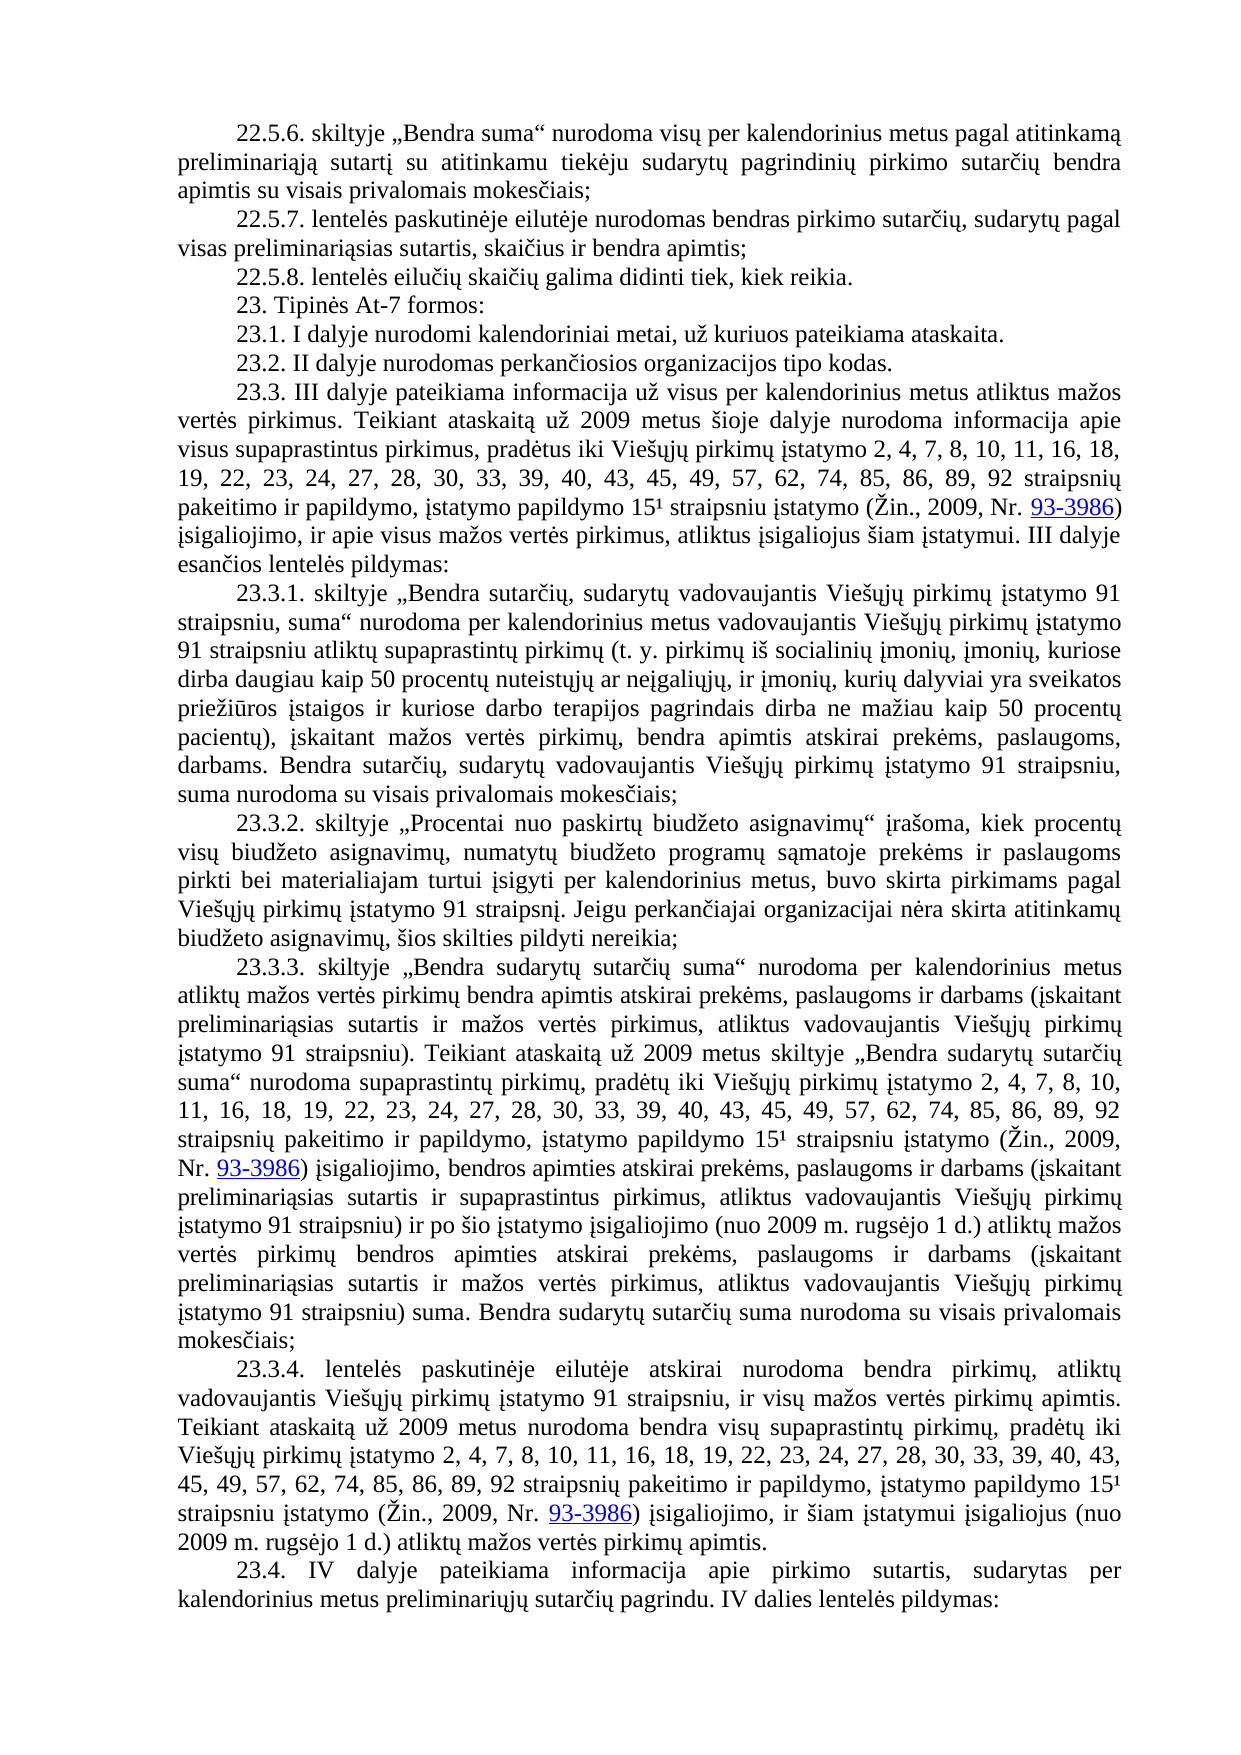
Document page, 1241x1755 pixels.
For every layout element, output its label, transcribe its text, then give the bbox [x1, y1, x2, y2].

text 23.3.3. skiltyje „Bendra sudarytų sutarčių suma“ nurodoma per kalendorinius metus atliktų mažos vertės pirkimų bendra apimtis atskirai prekėms, paslaugoms ir darbams (įskaitant preliminariąsias sutartis ir mažos vertės pirkimus, atliktus vadovaujantis Viešųjų pirkimų įstatymo 91 straipsniu). Teikiant ataskaitą už 2009 metus skiltyje „Bendra sudarytų sutarčių suma“ nurodoma supaprastintų pirkimų, pradėtų iki Viešųjų pirkimų įstatymo 2, 4, 7, 8, 10, 11, 16, 18, 19, 22, 23, 24, 27, 28, 30, 33, 39, 40, 43, 45, 49, 57, 62, 74, 85, 86, 89, 92 straipsnių pakeitimo ir papildymo, įstatymo papildymo 15¹ straipsniu įstatymo (Žin., 2009, Nr. 93-3986) įsigaliojimo, bendros apimties atskirai prekėms, paslaugoms ir darbams (įskaitant preliminariąsias sutartis ir supaprastintus pirkimus, atliktus vadovaujantis Viešųjų pirkimų įstatymo 91 straipsniu) ir po šio įstatymo įsigaliojimo (nuo 2009 m. rugsėjo 1 d.) atliktų mažos vertės pirkimų bendros apimties atskirai prekėms, paslaugoms ir darbams (įskaitant preliminariąsias sutartis ir mažos vertės pirkimus, atliktus vadovaujantis Viešųjų pirkimų įstatymo 91 straipsniu) suma. Bendra sudarytų sutarčių suma nurodoma su visais privalomais mokesčiais; [177, 952, 1122, 1354]
text 23.4. IV dalyje pateikiama informacija apie pirkimo sutartis, sudarytas per kalendorinius metus preliminariųjų sutarčių pagrindu. IV dalies lentelės pildymas: [177, 1556, 1122, 1613]
text 23.2. II dalyje nurodomas perkančiosios organizacijos tipo kodas. [177, 348, 1122, 377]
text 22.5.7. lentelės paskutinėje eilutėje nurodomas bendras pirkimo sutarčių, sudarytų pagal visas preliminariąsias sutartis, skaičius ir bendra apimtis; [177, 204, 1122, 262]
text 22.5.6. skiltyje „Bendra suma“ nurodoma visų per kalendorinius metus pagal atitinkamą preliminariąją sutartį su atitinkamu tiekėju sudarytų pagrindinių pirkimo sutarčių bendra apimtis su visais privalomais mokesčiais; [177, 118, 1122, 204]
text 23.3.4. lentelės paskutinėje eilutėje atskirai nurodoma bendra pirkimų, atliktų vadovaujantis Viešųjų pirkimų įstatymo 91 straipsniu, ir visų mažos vertės pirkimų apimtis. Teikiant ataskaitą už 2009 metus nurodoma bendra visų supaprastintų pirkimų, pradėtų iki Viešųjų pirkimų įstatymo 2, 4, 7, 8, 10, 11, 16, 18, 19, 22, 23, 24, 27, 28, 30, 33, 39, 40, 43, 45, 49, 57, 62, 74, 85, 86, 89, 92 straipsnių pakeitimo ir papildymo, įstatymo papildymo 15¹ straipsniu įstatymo (Žin., 2009, Nr. 93-3986) įsigaliojimo, ir šiam įstatymui įsigaliojus (nuo 2009 m. rugsėjo 1 d.) atliktų mažos vertės pirkimų apimtis. [177, 1354, 1122, 1556]
text 23.3. III dalyje pateikiama informacija už visus per kalendorinius metus atliktus mažos vertės pirkimus. Teikiant ataskaitą už 2009 metus šioje dalyje nurodoma informacija apie visus supaprastintus pirkimus, pradėtus iki Viešųjų pirkimų įstatymo 2, 4, 7, 8, 10, 11, 16, 18, 19, 22, 23, 24, 27, 28, 30, 33, 39, 40, 43, 45, 49, 57, 62, 74, 85, 86, 89, 92 straipsnių pakeitimo ir papildymo, įstatymo papildymo 15¹ straipsniu įstatymo (Žin., 2009, Nr. 93-3986) įsigaliojimo, ir apie visus mažos vertės pirkimus, atliktus įsigaliojus šiam įstatymui. III dalyje esančios lentelės pildymas: [177, 377, 1122, 578]
text 23. Tipinės At-7 formos: [177, 291, 1122, 319]
text 22.5.8. lentelės eilučių skaičių galima didinti tiek, kiek reikia. [177, 262, 1122, 291]
text 23.3.1. skiltyje „Bendra sutarčių, sudarytų vadovaujantis Viešųjų pirkimų įstatymo 91 straipsniu, suma“ nurodoma per kalendorinius metus vadovaujantis Viešųjų pirkimų įstatymo 91 straipsniu atliktų supaprastintų pirkimų (t. y. pirkimų iš socialinių įmonių, įmonių, kuriose dirba daugiau kaip 50 procentų nuteistųjų ar neįgaliųjų, ir įmonių, kurių dalyviai yra sveikatos priežiūros įstaigos ir kuriose darbo terapijos pagrindais dirba ne mažiau kaip 50 procentų pacientų), įskaitant mažos vertės pirkimų, bendra apimtis atskirai prekėms, paslaugoms, darbams. Bendra sutarčių, sudarytų vadovaujantis Viešųjų pirkimų įstatymo 91 straipsniu, suma nurodoma su visais privalomais mokesčiais; [177, 578, 1122, 808]
text 23.1. I dalyje nurodomi kalendoriniai metai, už kuriuos pateikiama ataskaita. [177, 319, 1122, 348]
text 23.3.2. skiltyje „Procentai nuo paskirtų biudžeto asignavimų“ įrašoma, kiek procentų visų biudžeto asignavimų, numatytų biudžeto programų sąmatoje prekėms ir paslaugoms pirkti bei materialiajam turtui įsigyti per kalendorinius metus, buvo skirta pirkimams pagal Viešųjų pirkimų įstatymo 91 straipsnį. Jeigu perkančiajai organizacijai nėra skirta atitinkamų biudžeto asignavimų, šios skilties pildyti nereikia; [177, 808, 1122, 952]
